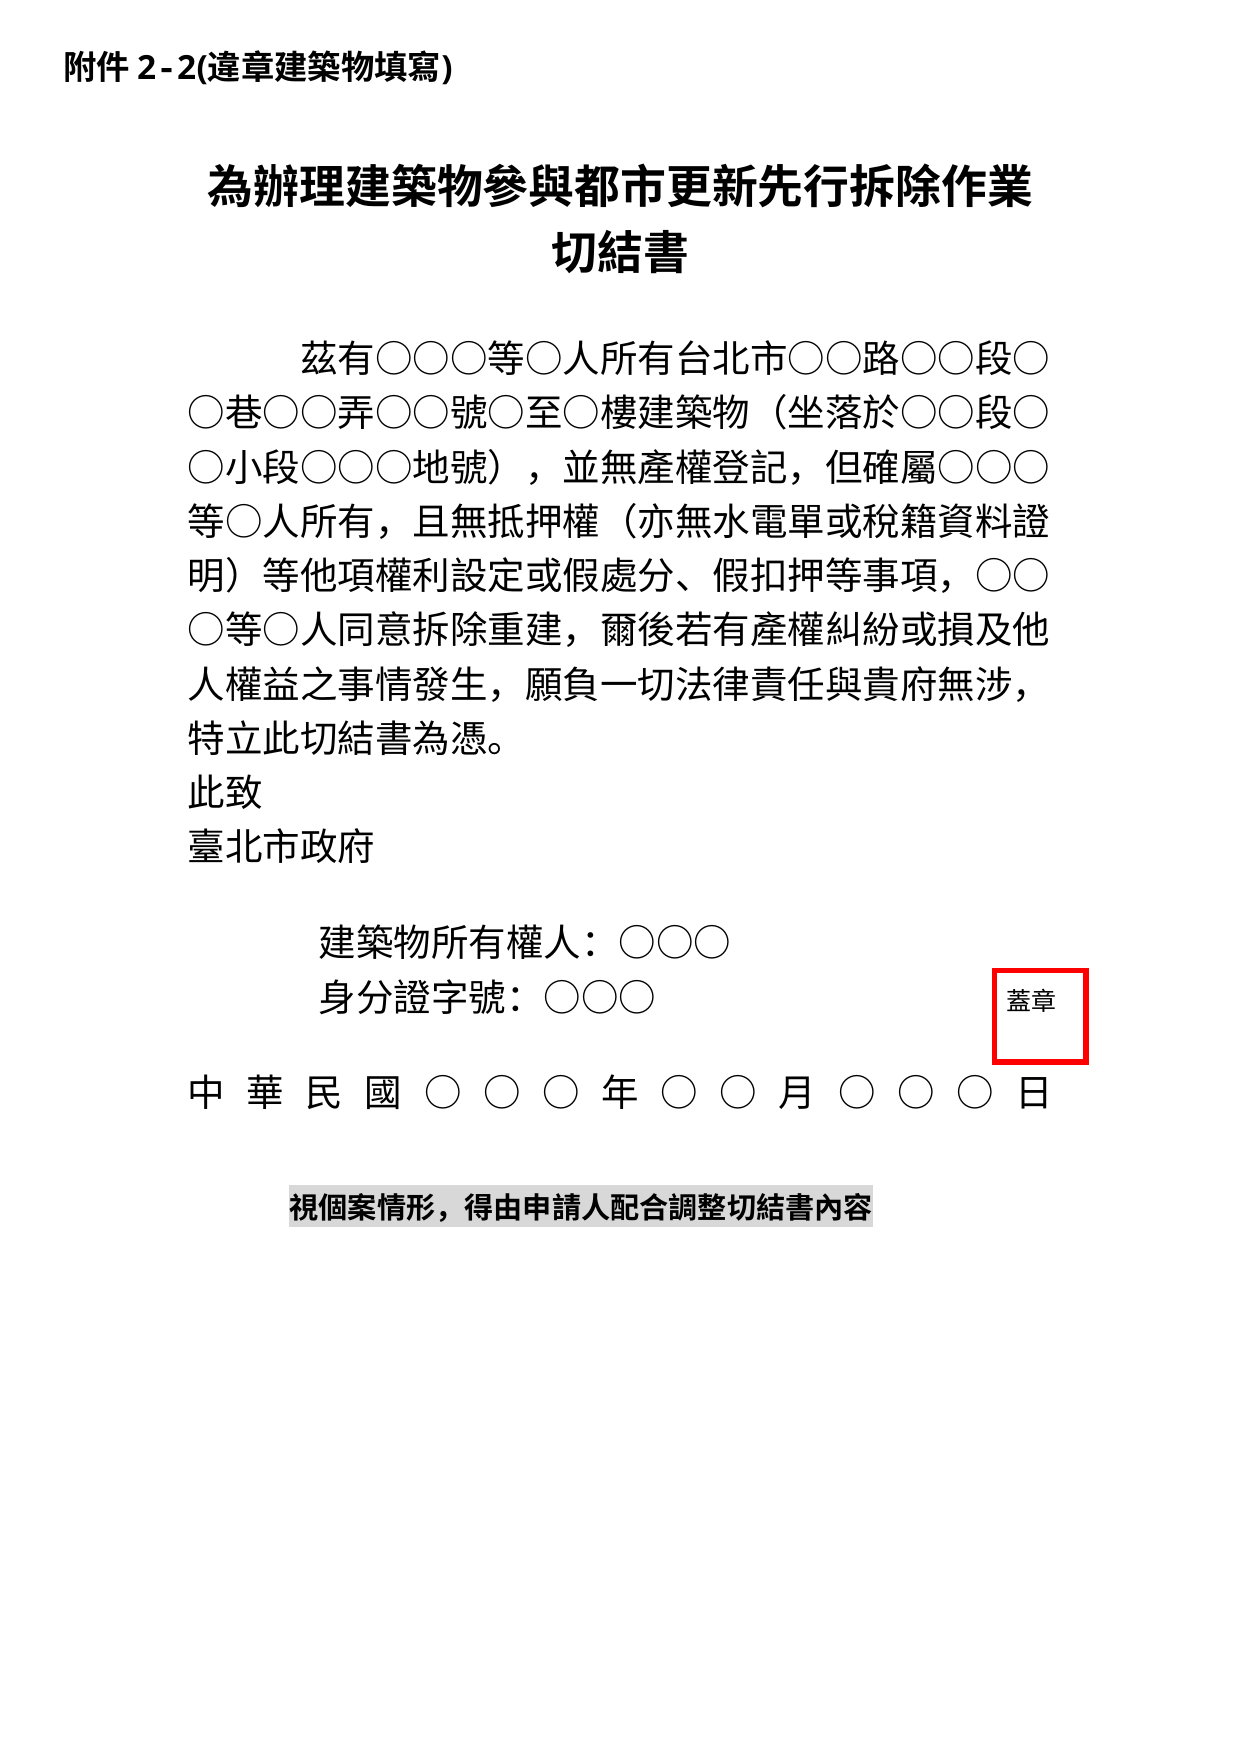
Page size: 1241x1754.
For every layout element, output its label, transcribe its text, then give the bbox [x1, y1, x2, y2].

text 臺北市政府 [187, 817, 1053, 872]
text 切結書 [187, 216, 1053, 283]
text 為辦理建築物參與都市更新先行拆除作業 [187, 150, 1053, 216]
text 此致 [187, 763, 1053, 817]
text [206, 1176, 956, 1251]
text 視個案情形，得由申請人配合調整切結書內容 [265, 1184, 897, 1227]
text 中華民國○○○年○○月○○○日 [187, 1063, 1053, 1117]
text 茲有○○○等○人所有台北市○○路○○段○○巷○○弄○○號○至○樓建築物（坐落於○○段○○小段○○○地號），並無產權登記，但確屬○○○等○人所有，且無抵押權（亦無水電單或稅籍資料證明）等他項權利設定或假處分、假扣押等事項，○○○等○人同意拆除重建，爾後若有產權糾紛或損及他人權益之事情發生，願負一切法律責任與貴府無涉，特立此切結書為憑。 [187, 329, 1053, 763]
text 建築物所有權人：○○○ [187, 913, 1053, 967]
text 附件2-2(違章建築物填寫) [63, 41, 574, 89]
text 蓋章 [1006, 982, 1075, 1018]
text 身分證字號：○○○ [187, 967, 1053, 1022]
text [997, 973, 1083, 1059]
